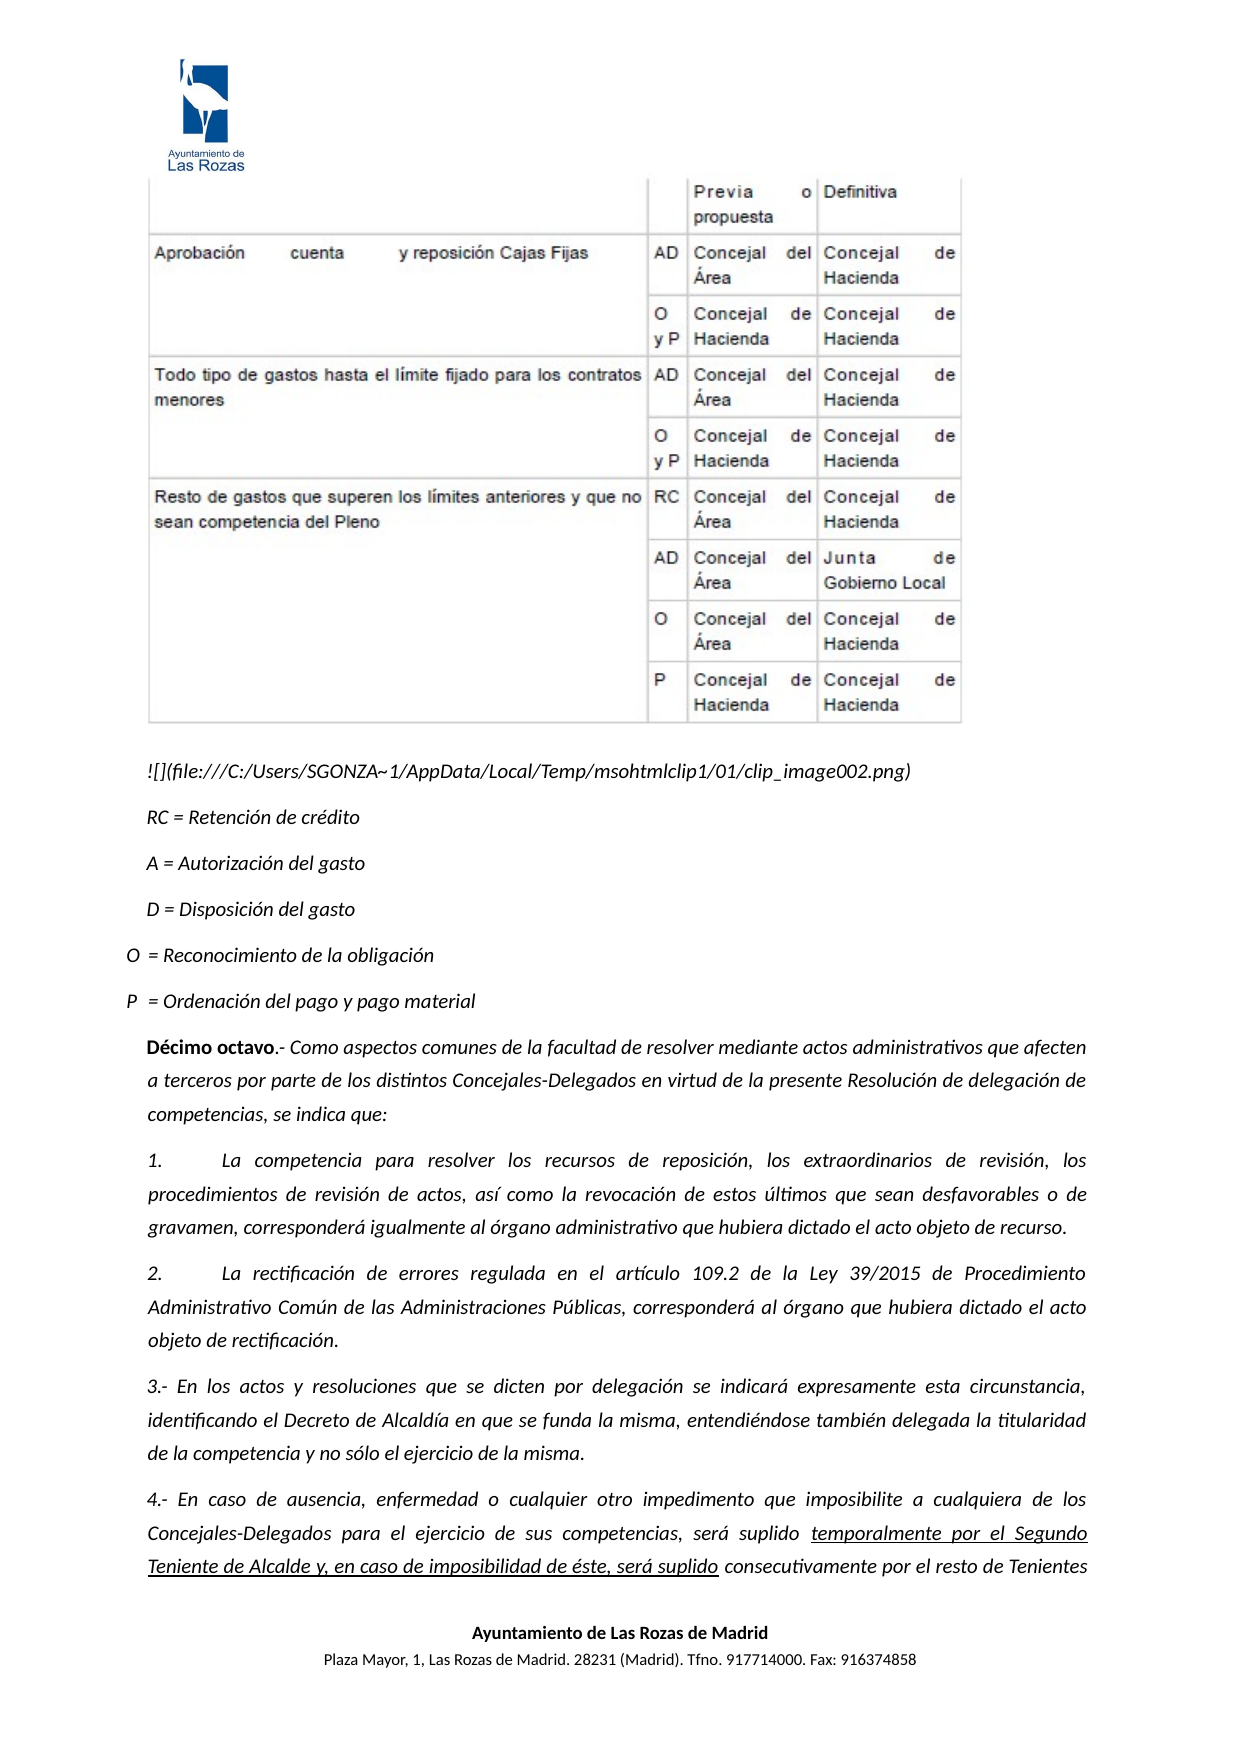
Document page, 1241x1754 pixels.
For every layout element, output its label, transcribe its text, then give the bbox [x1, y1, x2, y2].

list = Ordenación del pago y pago material [126, 988, 1090, 1013]
text A = Autorización del gasto [146, 850, 1090, 875]
text ![](file:///C:/Users/SGONZA~1/AppData/Local/Temp/msohtmlclip1/01/clip_image002.png) [146, 758, 1090, 783]
text RC = Retención de crédito [146, 804, 1090, 829]
text Décimo octavo.- Como aspectos comunes de la facultad de resolver mediante actos administrativos que afecten a terceros por parte de los distintos Concejales-Delegados en virtud de la presente Resolución de delegación de competencias, se indica que: [146, 1034, 1090, 1127]
list La rectificación de errores regulada en el artículo 109.2 de la Ley 39/2015 de Procedimiento Administrativo Común de las Administraciones Públicas, corresponderá al órgano que hubiera dictado el acto objeto de rectificación. [147, 1260, 1090, 1353]
text 4.- En caso de ausencia, enfermedad o cualquier otro impedimento que imposibilite a cualquiera de los Concejales-Delegados para el ejercicio de sus competencias, será suplido temporalmente por el Segundo Teniente de Alcalde y, en caso de imposibilidad de éste, será suplido consecutivamente por el resto de Tenientes [146, 1487, 1090, 1579]
text D = Disposición del gasto [146, 896, 1090, 921]
text 3.- En los actos y resoluciones que se dicten por delegación se indicará expresamente esta circunstancia, identificando el Decreto de Alcaldía en que se funda la misma, entendiéndose también delegada la titularidad de la competencia y no sólo el ejercicio de la misma. [146, 1373, 1090, 1466]
list = Reconocimiento de la obligación [126, 942, 1090, 967]
list La competencia para resolver los recursos de reposición, los extraordinarios de revisión, los procedimientos de revisión de actos, así como la revocación de estos últimos que sean desfavorables o de gravamen, corresponderá igualmente al órgano administrativo que hubiera dictado el acto objeto de recurso. [147, 1147, 1090, 1240]
